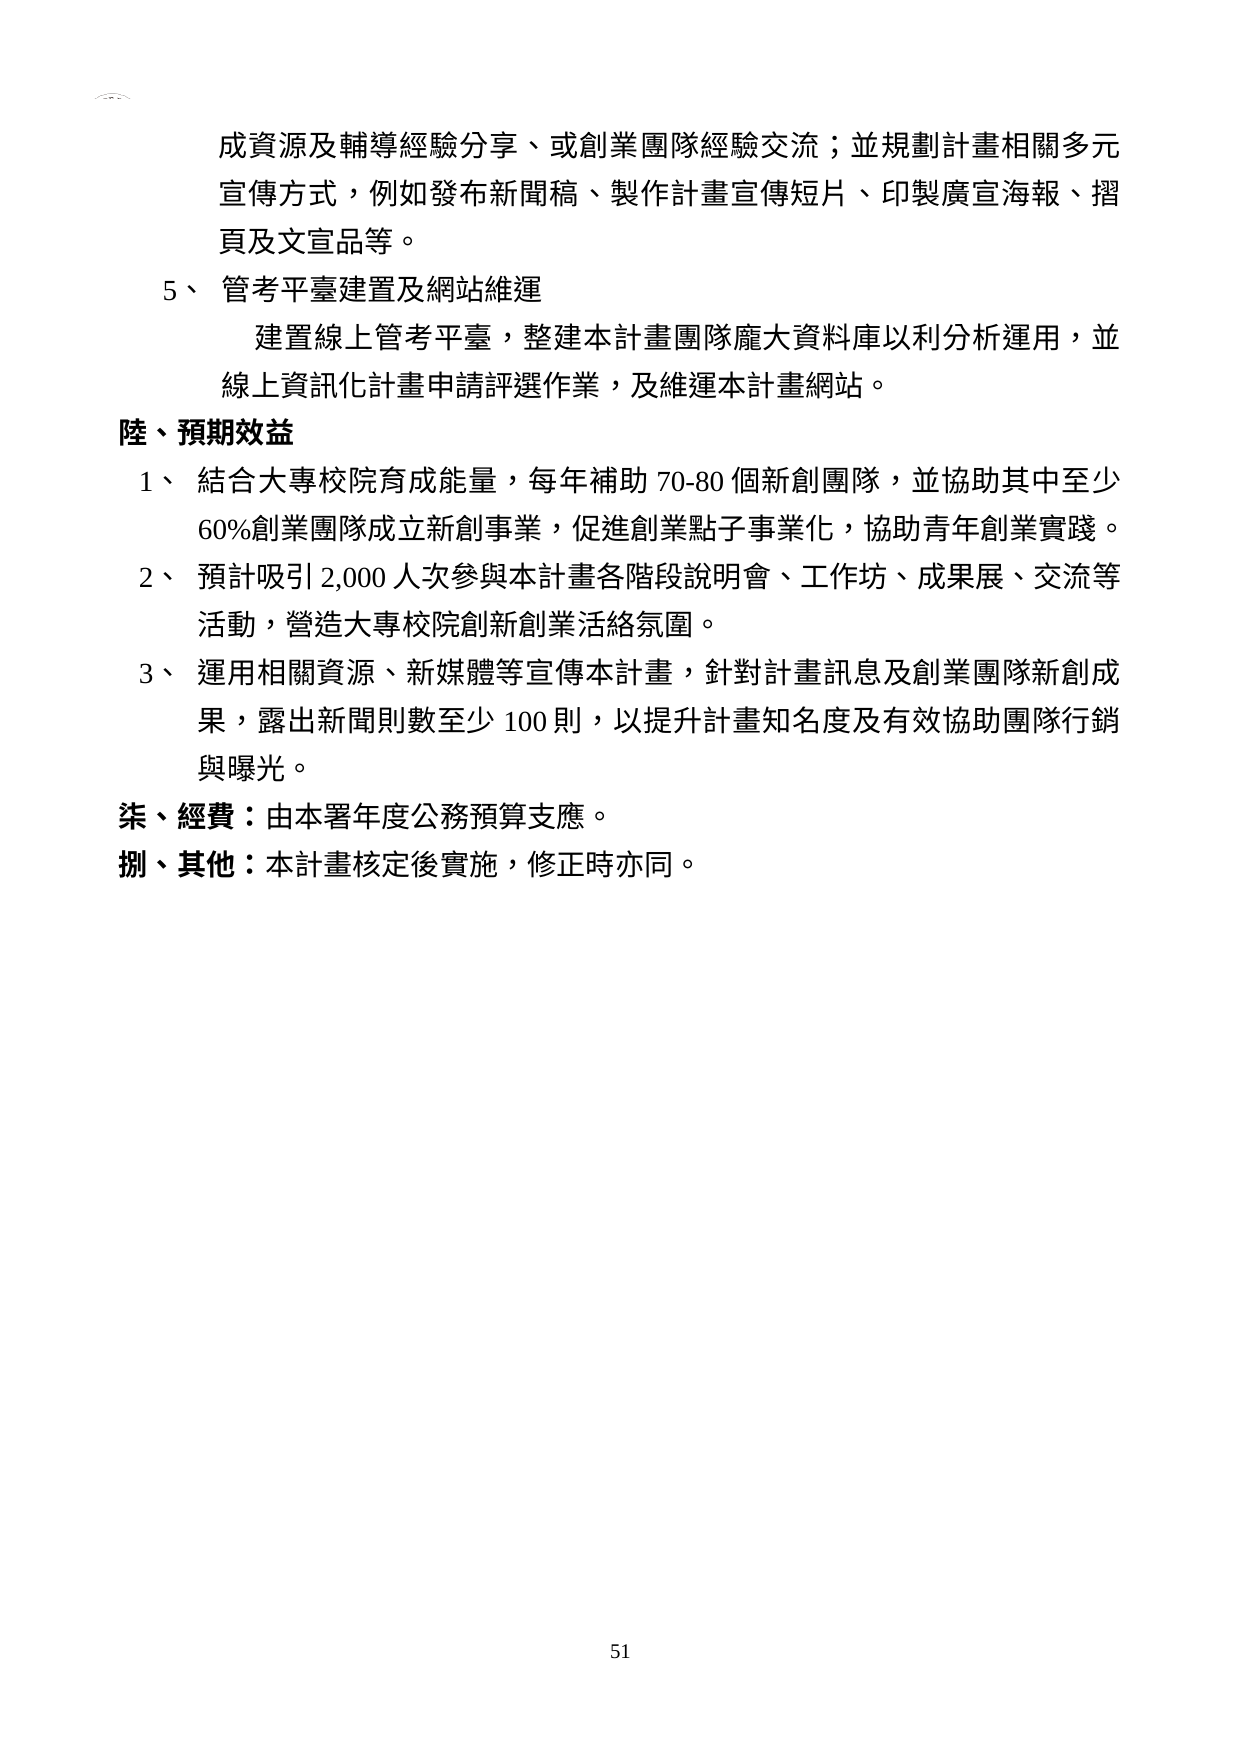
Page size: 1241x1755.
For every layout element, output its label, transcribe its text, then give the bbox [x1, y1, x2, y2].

text 成資源及輔導經驗分享、或創業團隊經驗交流；並規劃計畫相關多元宣傳方式，例如發布新聞稿、製作計畫宣傳短片、印製廣宣海報、摺頁及文宣品等。 [218, 118, 1122, 262]
list 其他：本計畫核定後實施，修正時亦同。 [118, 837, 1122, 885]
list 運用相關資源、新媒體等宣傳本計畫，針對計畫訊息及創業團隊新創成果，露出新聞則數至少100則，以提升計畫知名度及有效協助團隊行銷與曝光。 [138, 645, 1122, 789]
list 預計吸引2,000人次參與本計畫各階段說明會、工作坊、成果展、交流等活動，營造大專校院創新創業活絡氛圍。 [138, 549, 1122, 645]
list 經費：由本署年度公務預算支應。 [118, 789, 1122, 837]
list 管考平臺建置及網站維運 [162, 262, 1122, 310]
text 建置線上管考平臺，整建本計畫團隊龐大資料庫以利分析運用，並線上資訊化計畫申請評選作業，及維運本計畫網站。 [222, 310, 1122, 406]
list 預期效益 [118, 406, 1122, 453]
list 結合大專校院育成能量，每年補助70-80個新創團隊，並協助其中至少60%創業團隊成立新創事業，促進創業點子事業化，協助青年創業實踐。 [138, 453, 1122, 549]
